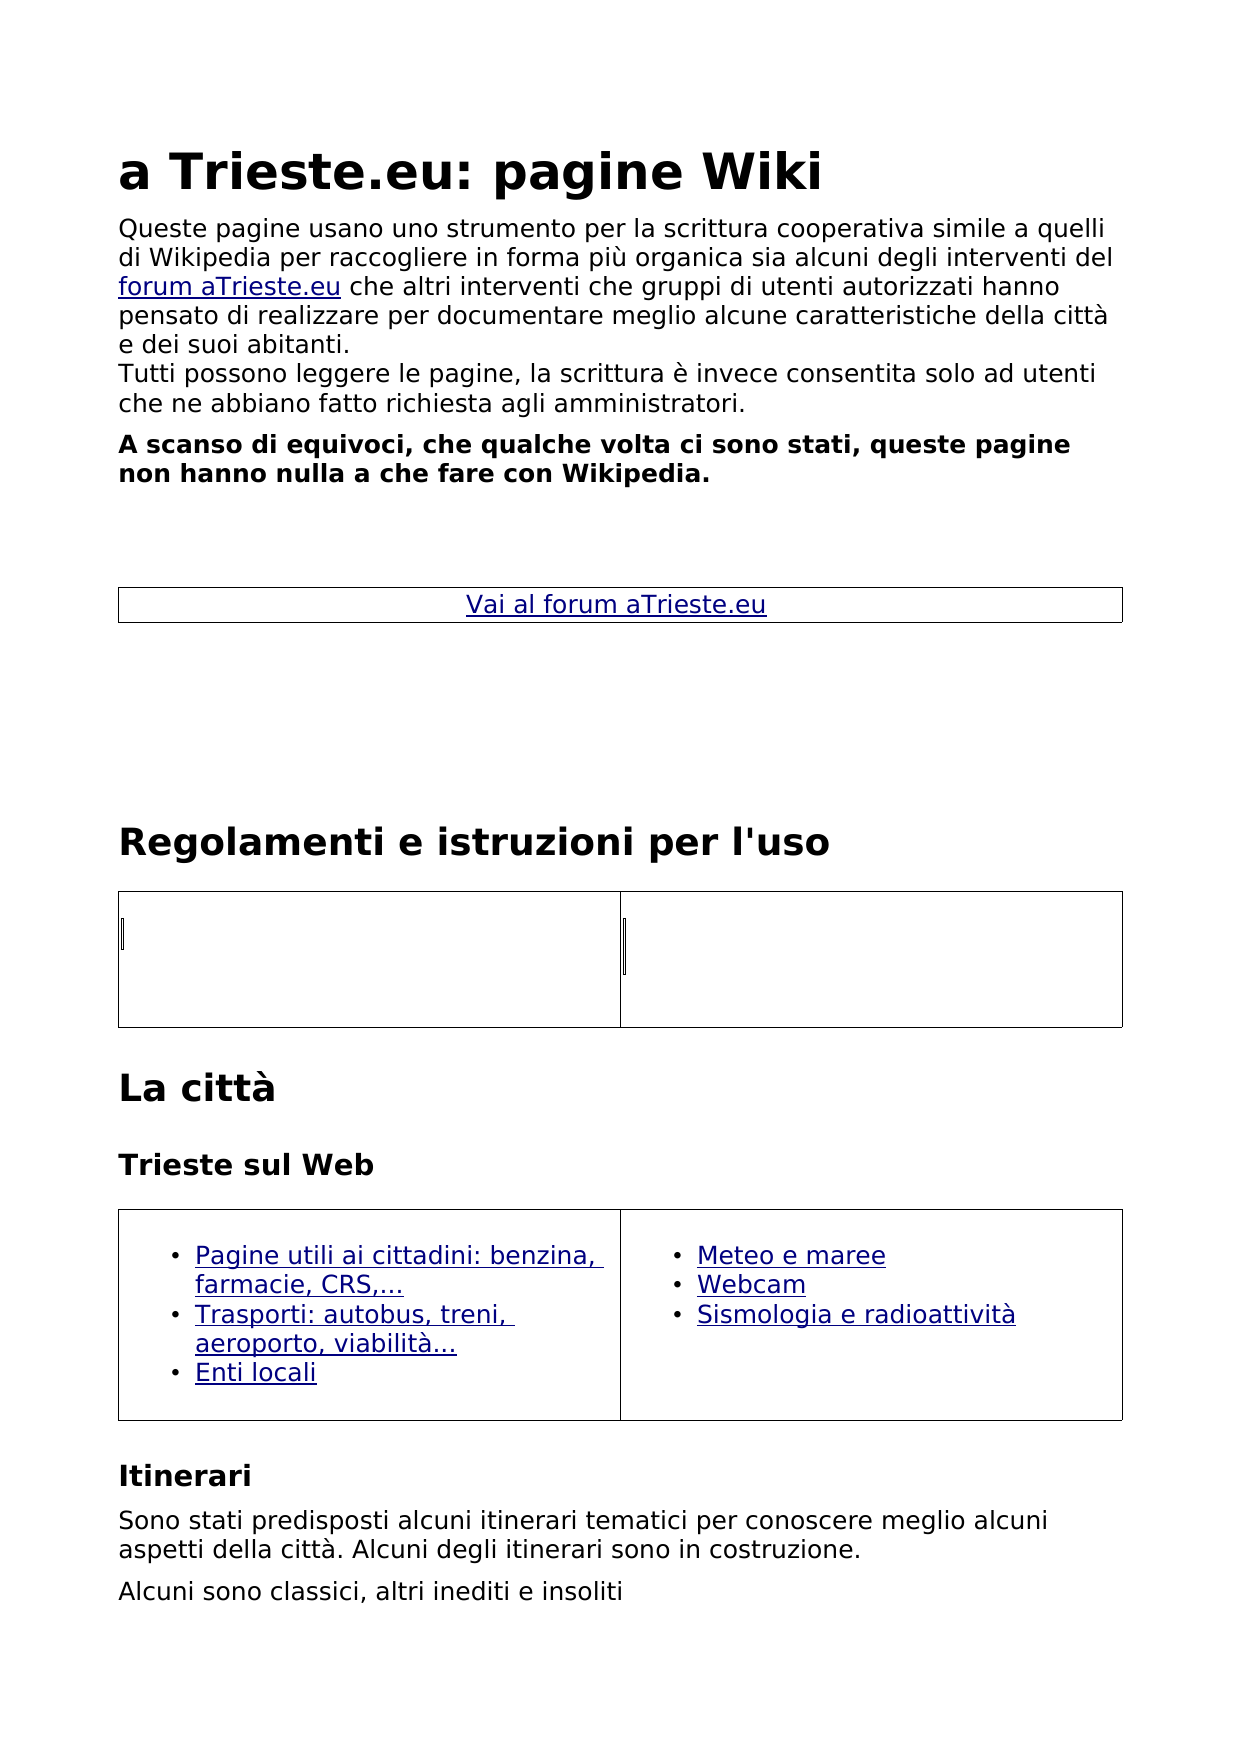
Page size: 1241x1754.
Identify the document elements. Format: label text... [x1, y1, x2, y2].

table_header Pagine utili ai cittadini: benzina, farmacie, CRS,... Trasporti: autobus, treni, aeroporto, viabilità... Enti locali [119, 1210, 620, 1420]
text Alcuni sono classici, altri inediti e insoliti [118, 1577, 1122, 1606]
subtitle Trieste sul Web [118, 1148, 1122, 1182]
text A scanso di equivoci, che qualche volta ci sono stati, queste pagine non hanno nulla a che fare con Wikipedia. [118, 431, 1122, 489]
subtitle a Trieste.eu: pagine Wiki [118, 143, 1122, 201]
table_header Vai al forum aTrieste.eu [119, 588, 1122, 622]
table_header [119, 892, 620, 1027]
text Sono stati predisposti alcuni itinerari tematici per conoscere meglio alcuni aspetti della città. Alcuni degli itinerari sono in costruzione. [118, 1506, 1122, 1564]
table_header Meteo e maree Webcam Sismologia e radioattività [621, 1210, 1122, 1420]
table_header [621, 892, 1122, 1027]
text Queste pagine usano uno strumento per la scrittura cooperativa simile a quelli di Wikipedia per raccogliere in forma più organica sia alcuni degli interventi del forum aTrieste.eu che altri interventi che gruppi di utenti autorizzati hanno pensato di realizzare per documentare meglio alcune caratteristiche della città e dei suoi abitanti. [118, 214, 1122, 360]
text Tutti possono leggere le pagine, la scrittura è invece consentita solo ad utenti che ne abbiano fatto richiesta agli amministratori. [118, 360, 1122, 418]
subtitle Itinerari [118, 1460, 1122, 1494]
subtitle La città [118, 1067, 1122, 1110]
subtitle Regolamenti e istruzioni per l'uso [118, 820, 1122, 864]
